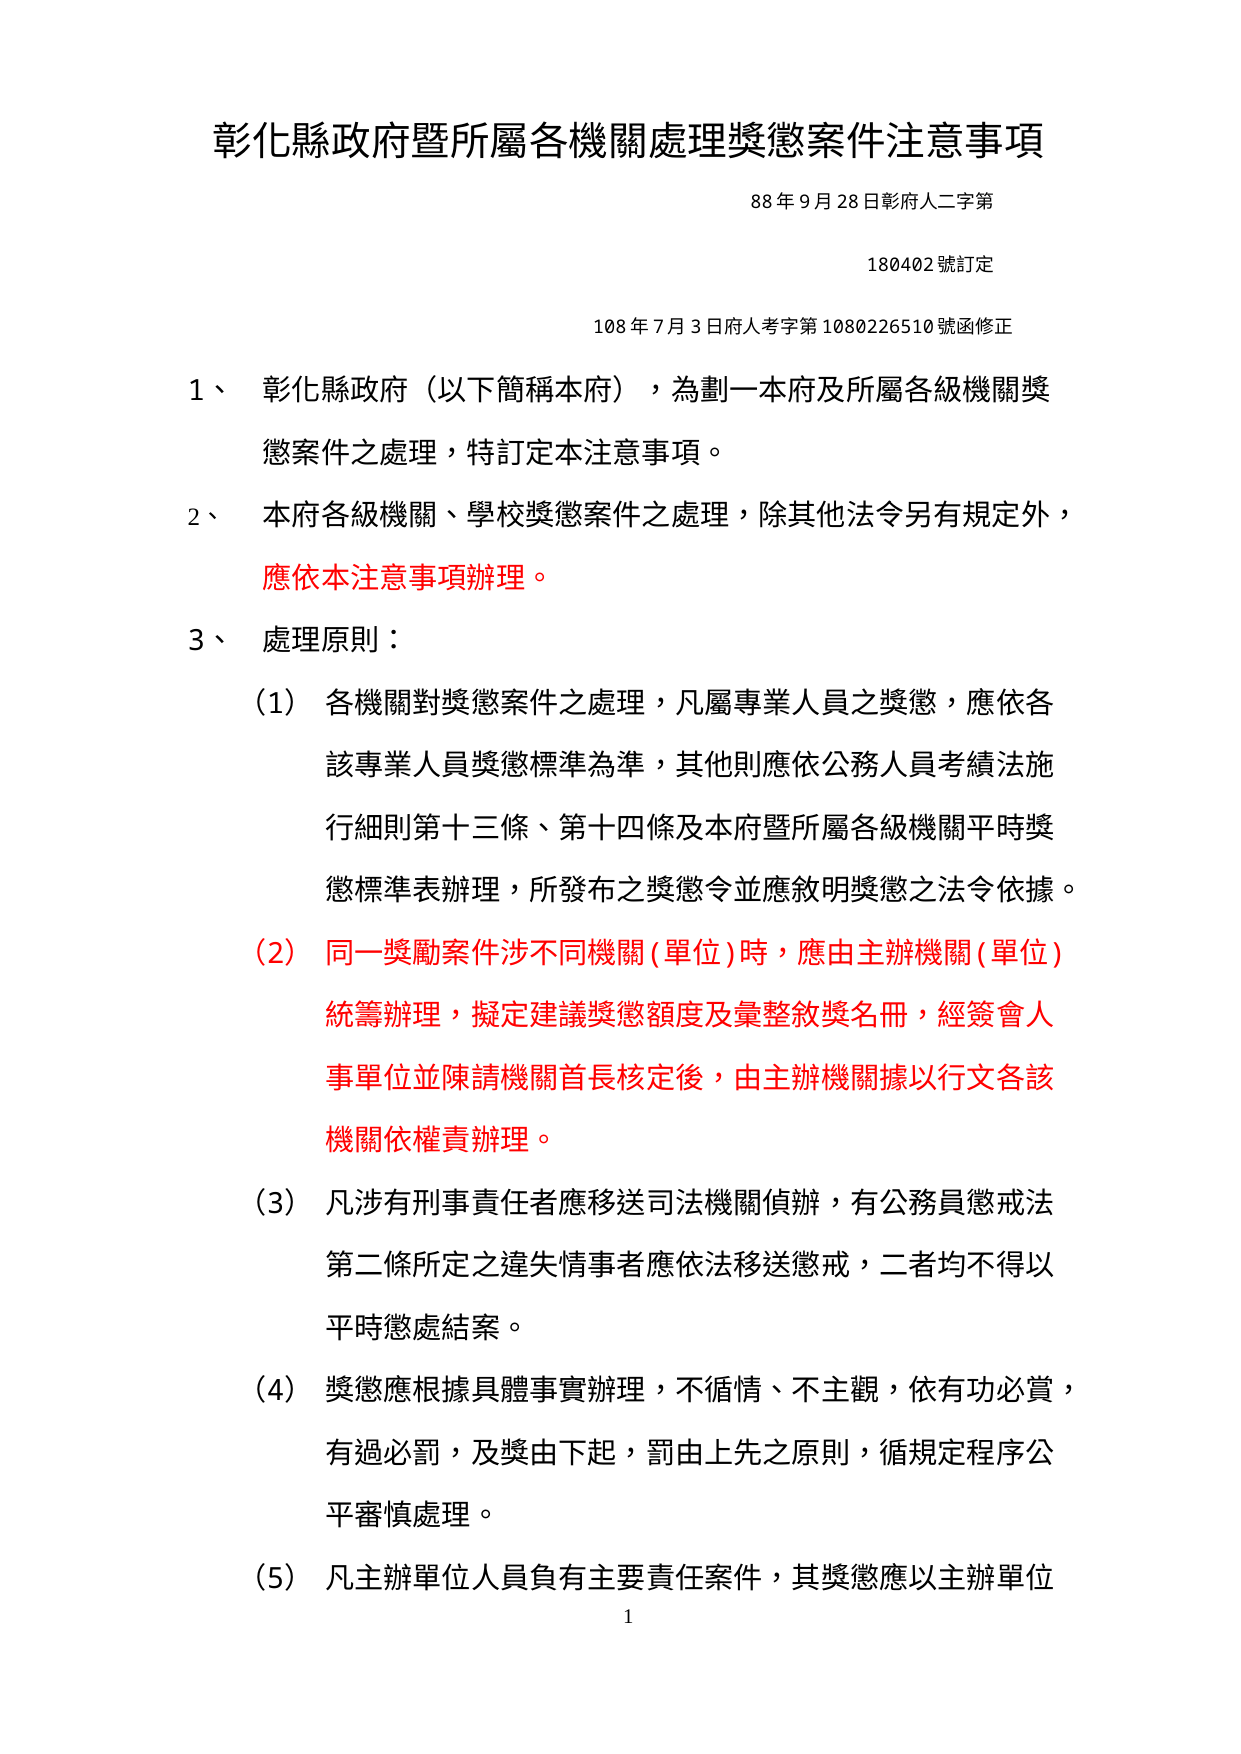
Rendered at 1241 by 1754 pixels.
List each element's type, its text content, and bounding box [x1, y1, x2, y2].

text 88年9月28日彰府人二字第180402號訂定 [187, 159, 994, 284]
list 凡主辦單位人員負有主要責任案件，其獎懲應以主辦單位 [237, 1534, 1069, 1596]
list 獎懲應根據具體事實辦理，不循情、不主觀，依有功必賞，有過必罰，及獎由下起，罰由上先之原則，循規定程序公平審慎處理。 [237, 1346, 1069, 1534]
list 本府各級機關、學校獎懲案件之處理，除其他法令另有規定外，應依本注意事項辦理。 [187, 471, 1069, 596]
list 各機關對獎懲案件之處理，凡屬專業人員之獎懲，應依各該專業人員獎懲標準為準，其他則應依公務人員考績法施行細則第十三條、第十四條及本府暨所屬各級機關平時獎懲標準表辦理，所發布之獎懲令並應敘明獎懲之法令依據。 [237, 659, 1069, 909]
text 彰化縣政府暨所屬各機關處理獎懲案件注意事項 [187, 96, 1069, 159]
list 凡涉有刑事責任者應移送司法機關偵辦，有公務員懲戒法第二條所定之違失情事者應依法移送懲戒，二者均不得以平時懲處結案。 [237, 1159, 1069, 1346]
list 同一獎勵案件涉不同機關(單位)時，應由主辦機關(單位)統籌辦理，擬定建議獎懲額度及彙整敘獎名冊，經簽會人事單位並陳請機關首長核定後，由主辦機關據以行文各該機關依權責辦理。 [237, 909, 1069, 1159]
text 108年7月3日府人考字第1080226510號函修正 [187, 284, 1012, 346]
list 彰化縣政府（以下簡稱本府），為劃一本府及所屬各級機關獎懲案件之處理，特訂定本注意事項。 [187, 346, 1069, 471]
list 處理原則： [187, 596, 1069, 659]
